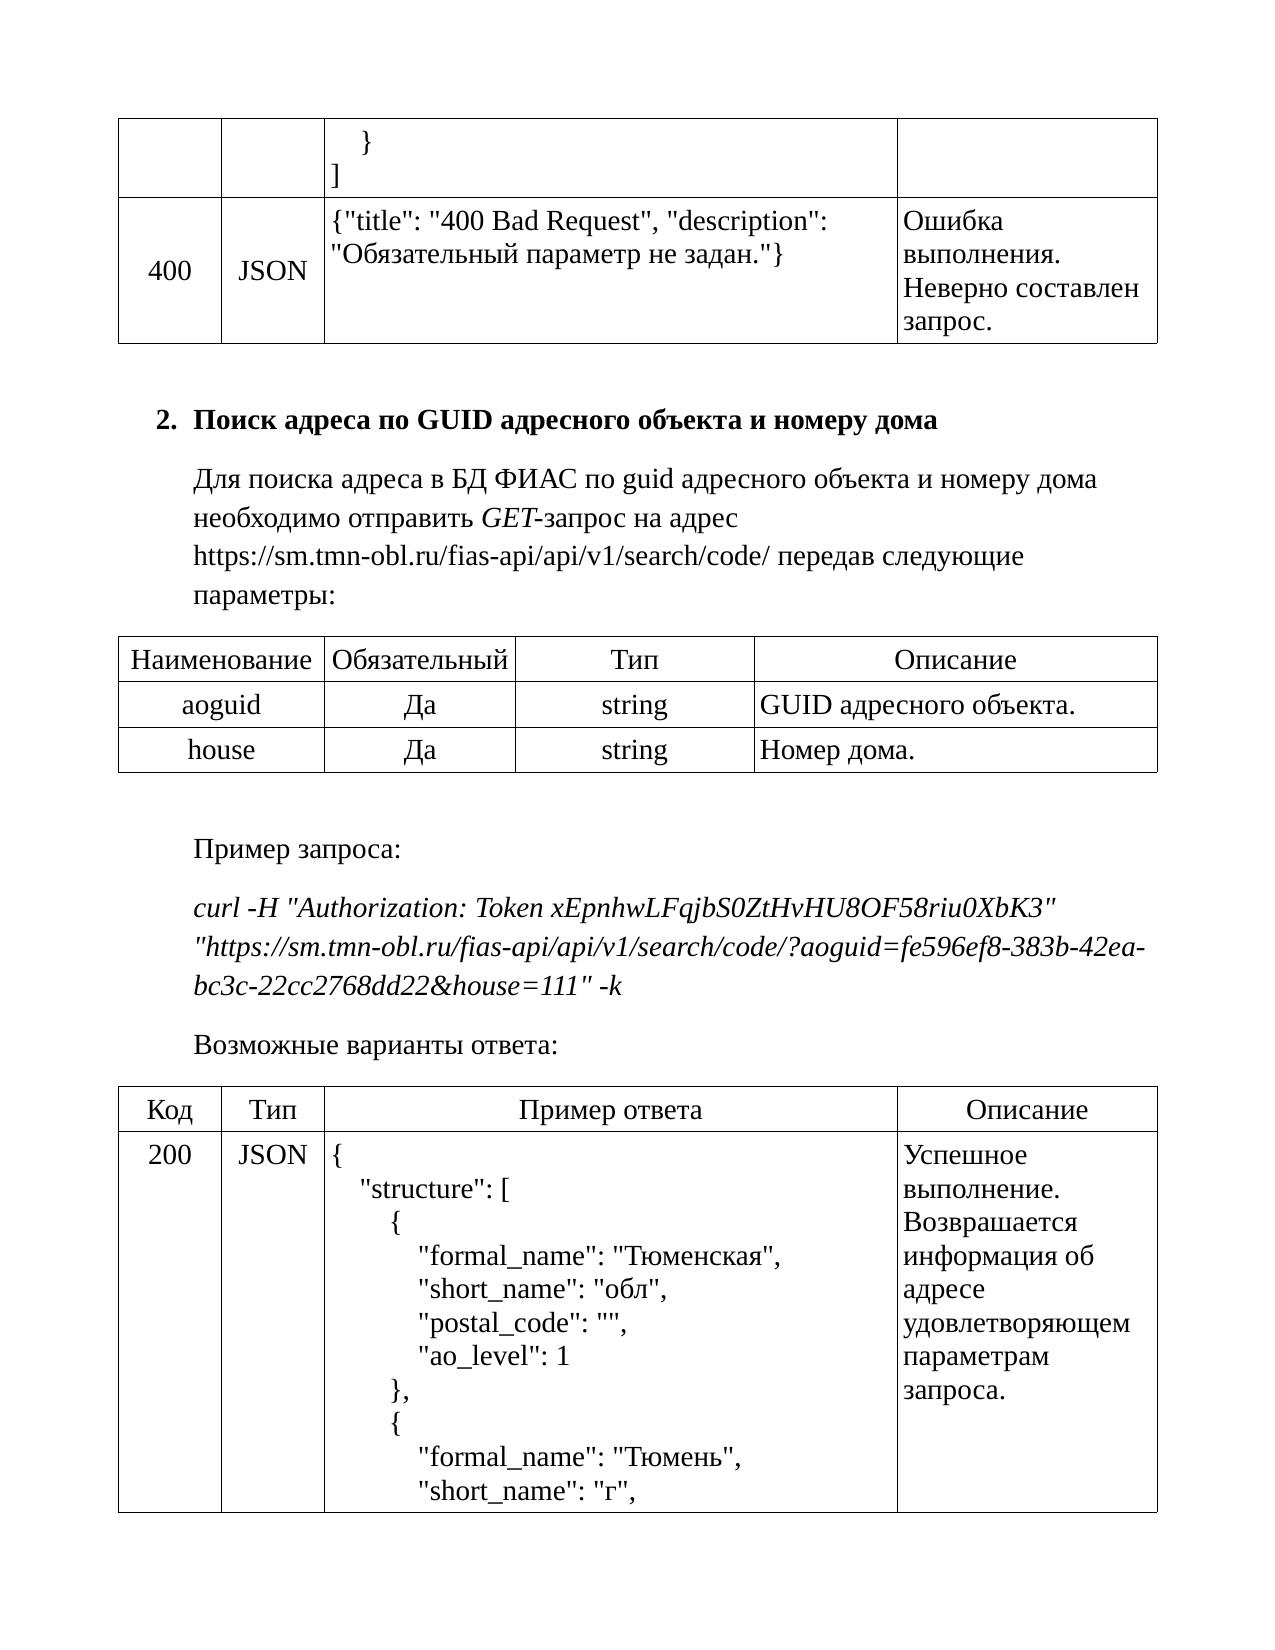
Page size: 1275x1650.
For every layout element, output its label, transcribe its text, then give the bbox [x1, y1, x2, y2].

table_header Пример ответа [325, 1087, 897, 1131]
table_cell 400 [119, 198, 221, 342]
list Пример запроса: [193, 831, 1157, 865]
list Для поиска адреса в БД ФИАС по guid адресного объекта и номеру дома необходимо отправить GET-запрос на адрес https://sm.tmn-obl.ru/fias-api/api/v1/search/code/ передав следующие параметры: [193, 461, 1157, 611]
table_cell JSON [222, 1132, 324, 1512]
table_cell Ошибка выполнения. Неверно составлен запрос. [898, 198, 1157, 342]
table_cell } ] [325, 119, 897, 197]
table_cell string [516, 728, 754, 772]
table_cell 200 [119, 1132, 221, 1512]
table_header Описание [755, 637, 1157, 681]
table_cell aoguid [119, 682, 324, 727]
table_header Описание [898, 1087, 1157, 1131]
table_cell [898, 119, 1157, 197]
table_cell JSON [222, 198, 324, 342]
table_header Обязательный [325, 637, 515, 681]
table_cell [119, 119, 221, 197]
table_header Тип [222, 1087, 324, 1131]
table_cell Успешное выполнение. Возврашается информация об адресе удовлетворяющем параметрам запроса. [898, 1132, 1157, 1512]
table_cell house [119, 728, 324, 772]
table_header Тип [516, 637, 754, 681]
table_cell [222, 119, 324, 197]
table_cell {"title": "400 Bad Request", "description": "Обязательный параметр не задан."} [325, 198, 897, 342]
list Поиск адреса по GUID адресного объекта и номеру дома [156, 402, 1157, 436]
table_cell string [516, 682, 754, 727]
list Возможные варианты ответа: [193, 1027, 1157, 1061]
table_cell Да [325, 682, 515, 727]
table_cell { "structure": [ { "formal_name": "Тюменская", "short_name": "обл", "postal_code": "", "ao_level": 1 }, { "formal_name": "Тюмень", "short_name": "г", [325, 1132, 897, 1512]
table_cell Номер дома. [755, 728, 1157, 772]
table_cell Да [325, 728, 515, 772]
table_header Наименование [119, 637, 324, 681]
table_cell GUID адресного объекта. [755, 682, 1157, 727]
list curl -H "Authorization: Token xEpnhwLFqjbS0ZtHvHU8OF58riu0XbK3" "https://sm.tmn-obl.ru/fias-api/api/v1/search/code/?aoguid=fe596ef8-383b-42ea-bc3c-22cc2768dd22&house=111" -k [193, 891, 1157, 1001]
table_header Код [119, 1087, 221, 1131]
